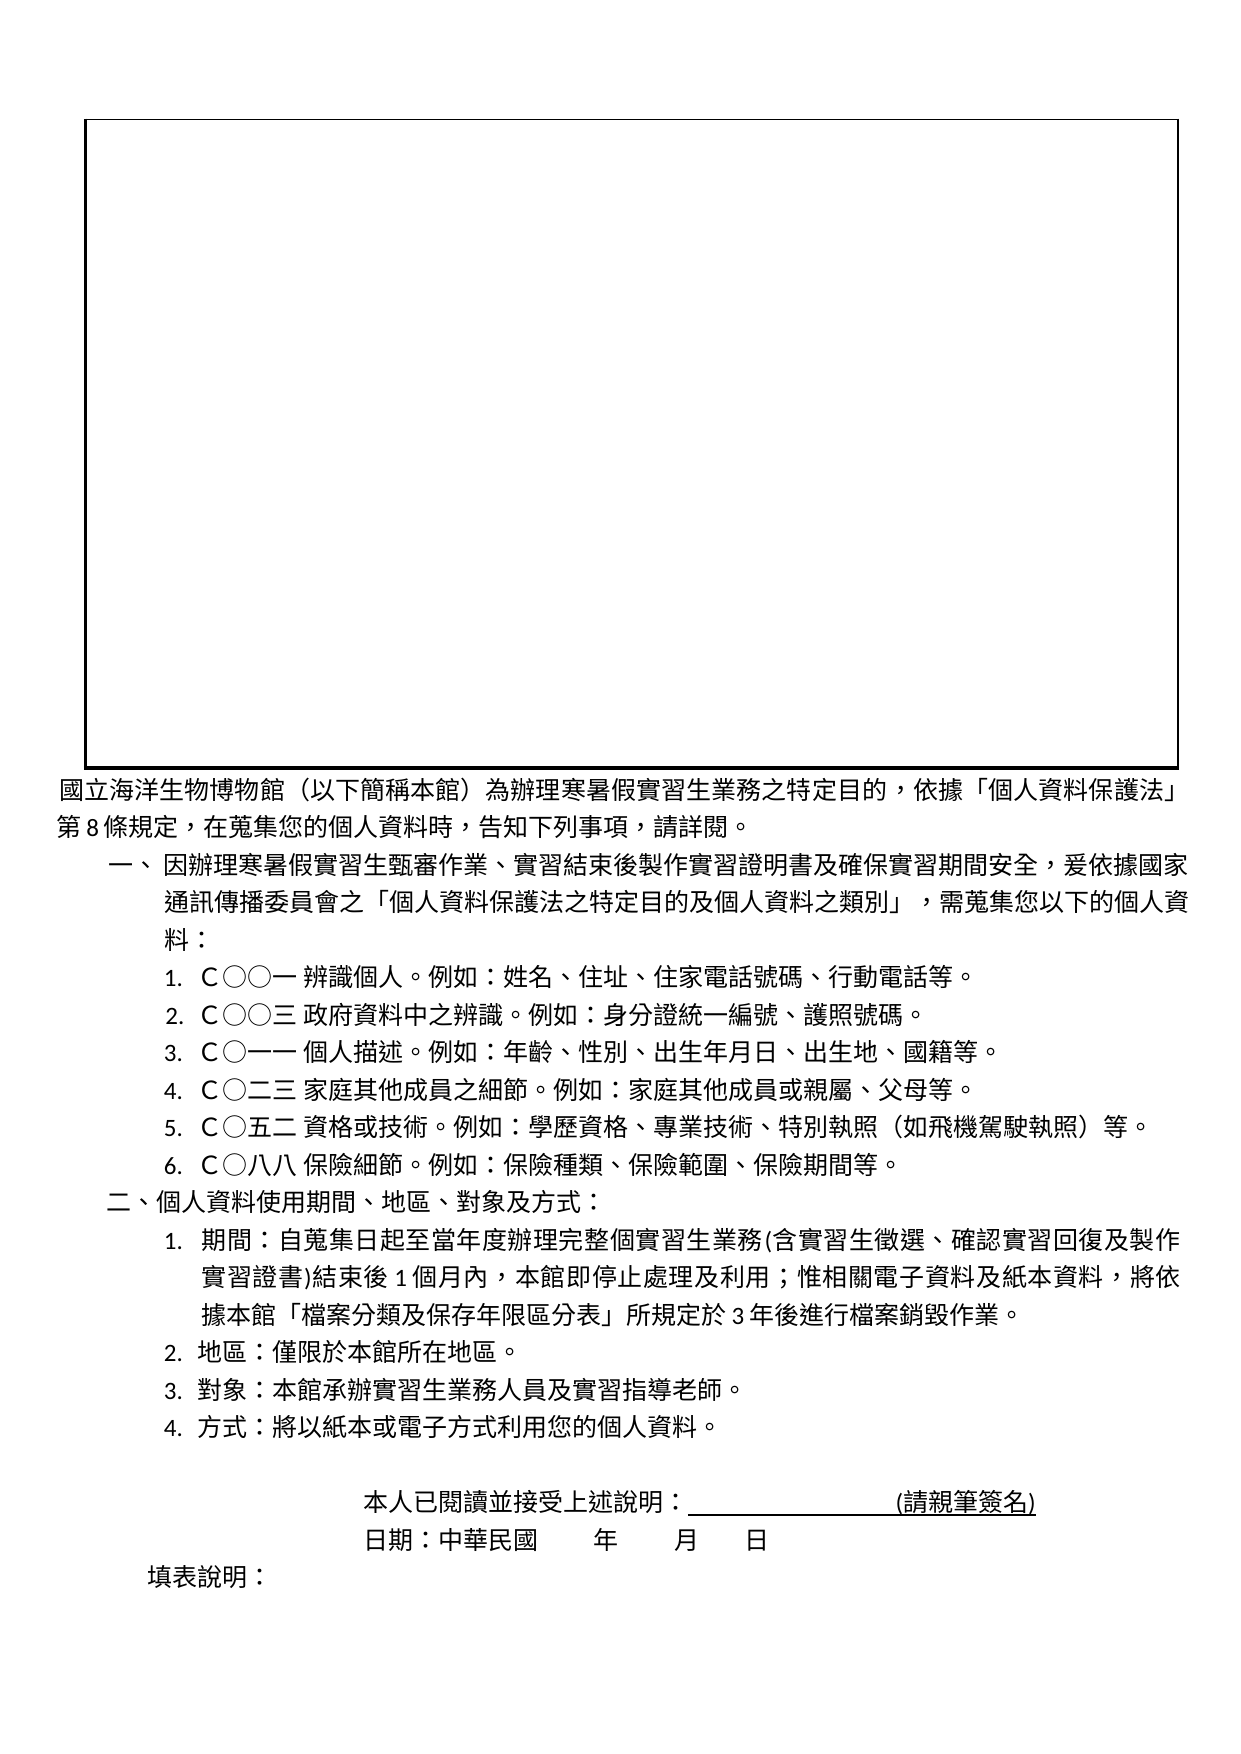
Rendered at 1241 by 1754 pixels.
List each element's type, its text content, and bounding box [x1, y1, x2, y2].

text 2. Ｃ○○三 政府資料中之辨識。例如：身分證統一編號、護照號碼。 [148, 994, 1116, 1032]
text 6. Ｃ○八八 保險細節。例如：保險種類、保險範圍、保險期間等。 [148, 1144, 1116, 1182]
text 日期：中華民國 年 月 日 [148, 1519, 1116, 1557]
text 5. Ｃ○五二 資格或技術。例如：學歷資格、專業技術、特別執照（如飛機駕駛執照）等。 [148, 1107, 1174, 1144]
list 因辦理寒暑假實習生甄審作業、實習結束後製作實習證明書及確保實習期間安全，爰依據國家通訊傳播委員會之「個人資料保護法之特定目的及個人資料之類別」，需蒐集您以下的個人資料： [108, 844, 1189, 957]
text 二、個人資料使用期間、地區、對象及方式： [106, 1182, 1116, 1219]
text 本人已閱讀並接受上述說明： (請親筆簽名) [148, 1482, 1116, 1519]
text 3. 對象：本館承辦實習生業務人員及實習指導老師。 [148, 1369, 1116, 1407]
text 1. 期間：自蒐集日起至當年度辦理完整個實習生業務(含實習生徵選、確認實習回復及製作實習證書)結束後1個月內，本館即停止處理及利用；惟相關電子資料及紙本資料，將依據本館「檔案分類及保存年限區分表」所規定於3年後進行檔案銷毀作業。 [164, 1219, 1181, 1332]
text 2. 地區：僅限於本館所在地區。 [148, 1332, 1116, 1369]
text 填表說明： [148, 1557, 1116, 1594]
text 4. Ｃ○二三 家庭其他成員之細節。例如：家庭其他成員或親屬、父母等。 [148, 1069, 1116, 1107]
text 4. 方式：將以紙本或電子方式利用您的個人資料。 [148, 1407, 1116, 1444]
text 國立海洋生物博物館（以下簡稱本館）為辦理寒暑假實習生業務之特定目的，依據「個人資料保護法」第8條規定，在蒐集您的個人資料時，告知下列事項，請詳閱。 [56, 769, 1189, 844]
text 1. Ｃ○○一 辨識個人。例如：姓名、住址、住家電話號碼、行動電話等。 [148, 957, 1116, 994]
text 3. Ｃ○一一 個人描述。例如：年齡、性別、出生年月日、出生地、國籍等。 [148, 1032, 1116, 1069]
table_cell [87, 120, 1177, 766]
